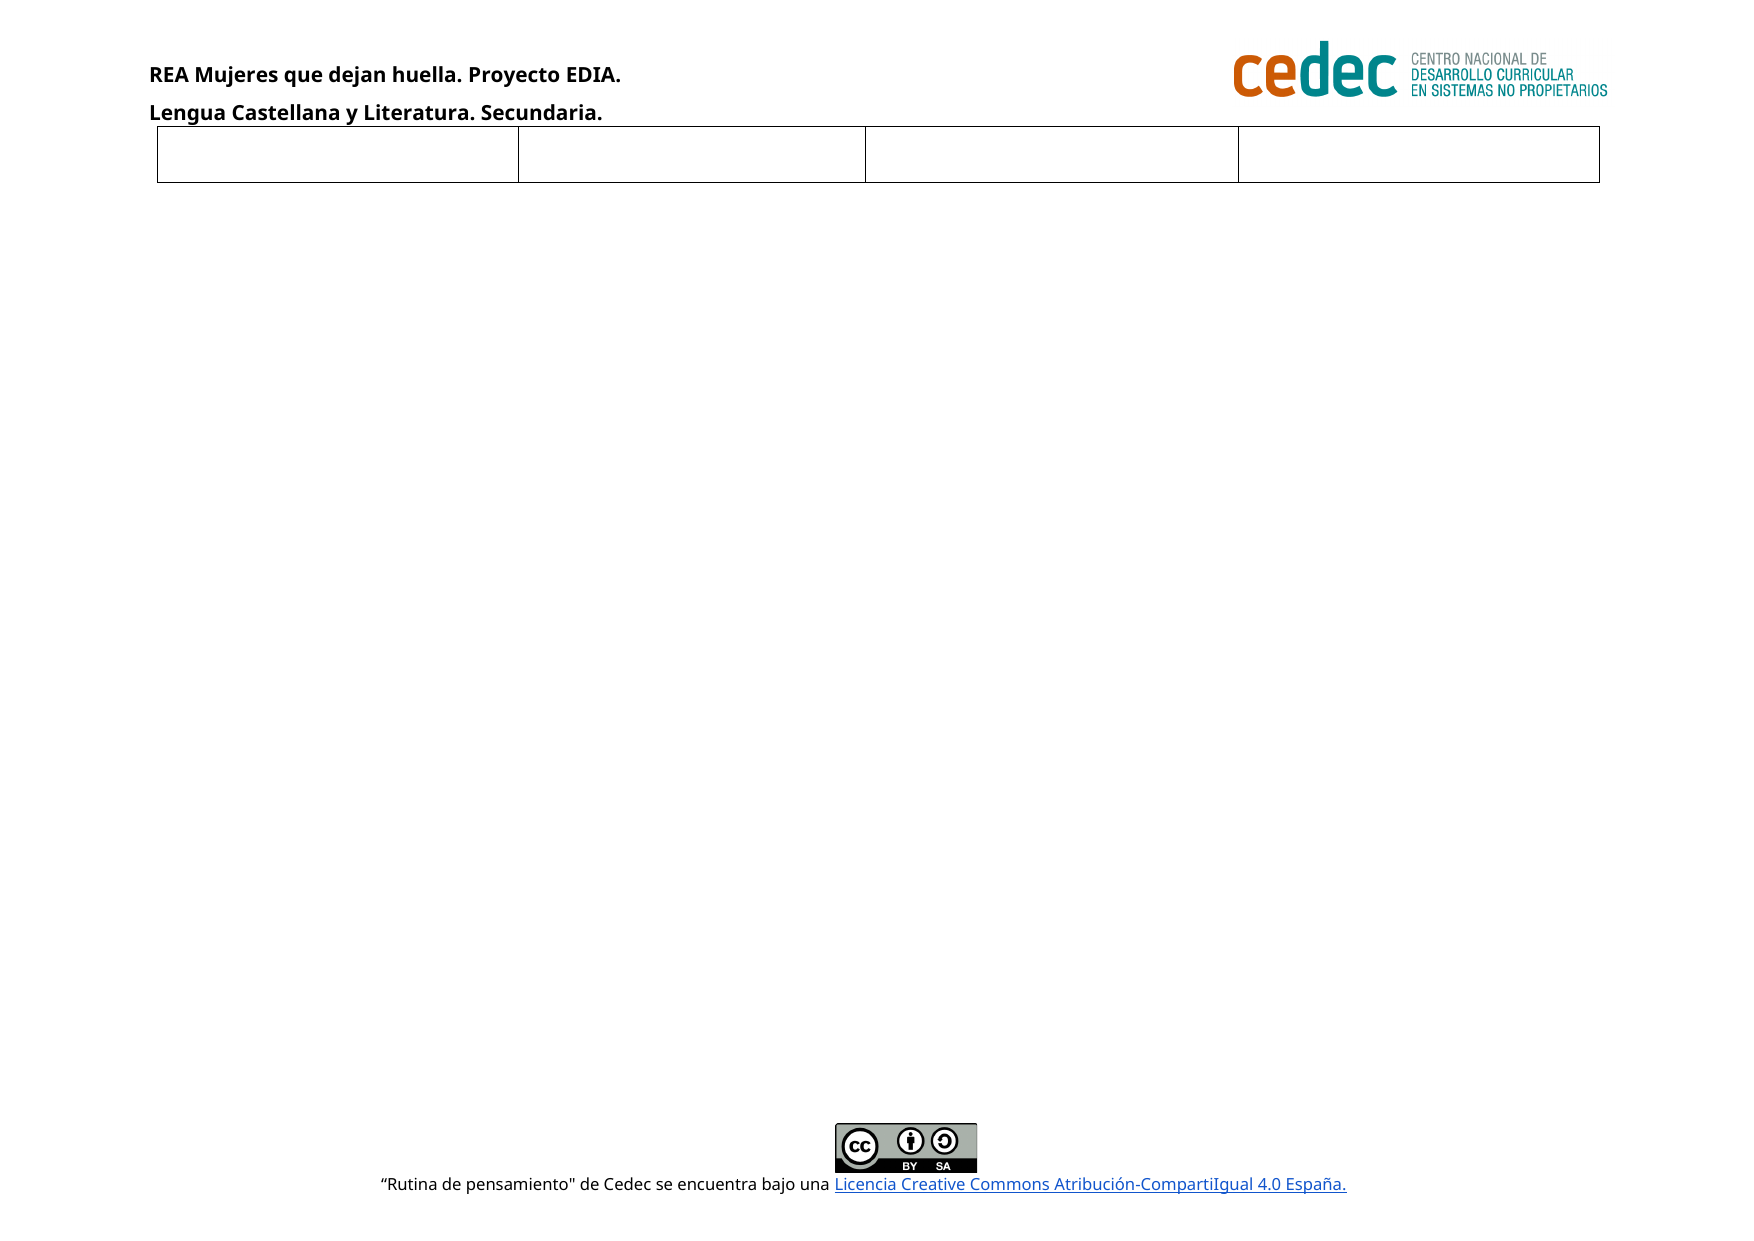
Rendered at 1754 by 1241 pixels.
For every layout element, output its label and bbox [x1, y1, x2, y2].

table_cell [1239, 127, 1599, 182]
table_cell [519, 127, 865, 182]
picture [1231, 38, 1616, 107]
picture [835, 1123, 978, 1173]
table_cell [866, 127, 1238, 182]
table_cell [158, 127, 518, 182]
